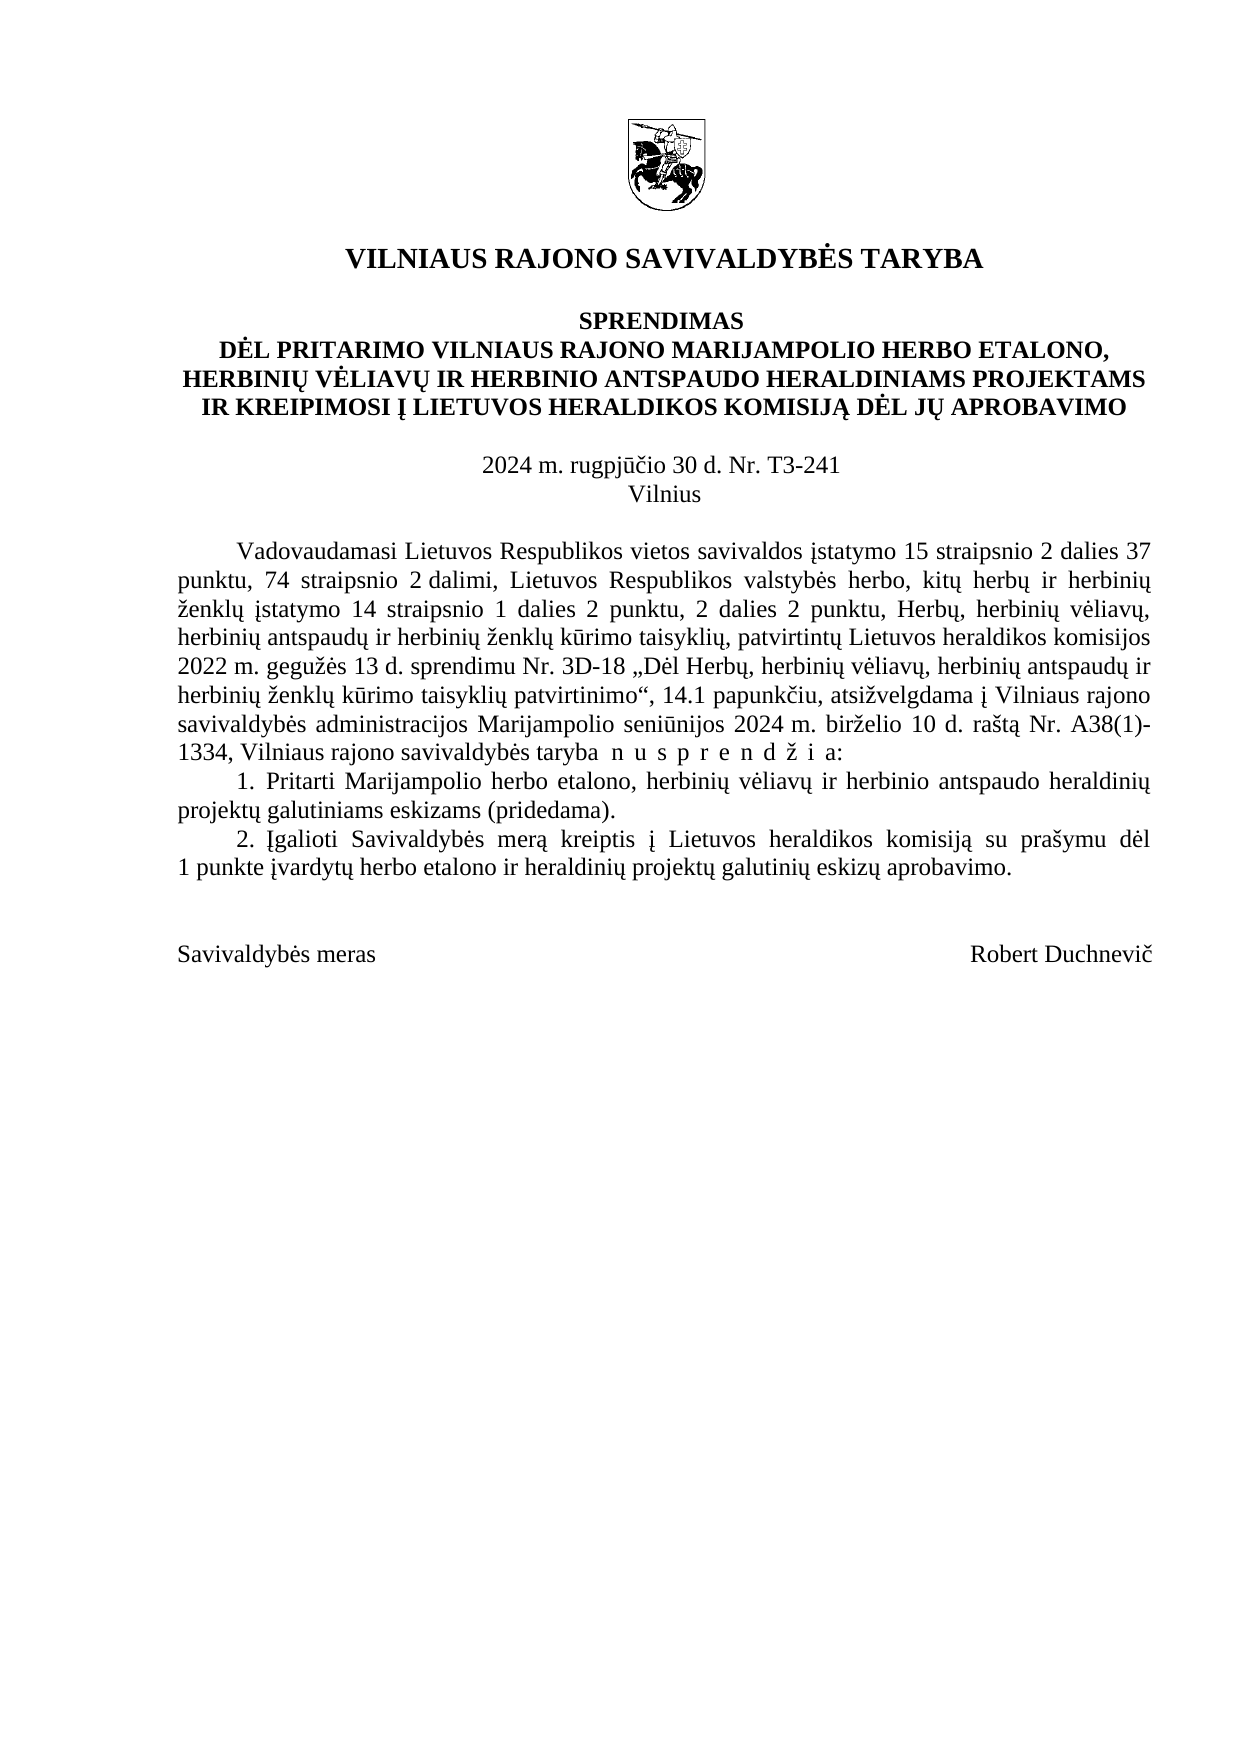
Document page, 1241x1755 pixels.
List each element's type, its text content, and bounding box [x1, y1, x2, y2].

text 2024 m. rugpjūčio 30 d. Nr. T3-241 [177, 450, 1152, 479]
text 1. Pritarti Marijampolio herbo etalono, herbinių vėliavų ir herbinio antspaudo heraldinių projektų galutiniams eskizams (pridedama). [177, 766, 1152, 824]
table_header Robert Duchnevič [665, 939, 1152, 967]
text Vilnius [177, 479, 1152, 507]
text Vadovaudamasi Lietuvos Respublikos vietos savivaldos įstatymo 15 straipsnio 2 dalies 37 punktu, 74 straipsnio 2 dalimi, Lietuvos Respublikos valstybės herbo, kitų herbų ir herbinių ženklų įstatymo 14 straipsnio 1 dalies 2 punktu, 2 dalies 2 punktu, Herbų, herbinių vėliavų, herbinių antspaudų ir herbinių ženklų kūrimo taisyklių, patvirtintų Lietuvos heraldikos komisijos 2022 m. gegužės 13 d. sprendimu Nr. 3D-18 „Dėl Herbų, herbinių vėliavų, herbinių antspaudų ir herbinių ženklų kūrimo taisyklių patvirtinimo“, 14.1 papunkčiu, atsižvelgdama į Vilniaus rajono savivaldybės administracijos Marijampolio seniūnijos 2024 m. birželio 10 d. raštą Nr. A38(1)-1334, Vilniaus rajono savivaldybės taryba nusprendžia: [177, 536, 1152, 766]
text 2. Įgalioti Savivaldybės merą kreiptis į Lietuvos heraldikos komisiją su prašymu dėl 1 punkte įvardytų herbo etalono ir heraldinių projektų galutinių eskizų aprobavimo. [177, 824, 1152, 881]
table_header Savivaldybės meras [177, 939, 665, 967]
text DĖL PRITARIMO VILNIAUS RAJONO MARIJAMPOLIO HERBO ETALONO, HERBINIŲ VĖLIAVŲ IR HERBINIO ANTSPAUDO HERALDINIAMS PROJEKTAMS IR KREIPIMOSI Į LIETUVOS HERALDIKOS KOMISIJĄ DĖL JŲ APROBAVIMO [177, 335, 1152, 421]
text SPRENDIMAS [177, 306, 1152, 335]
text VILNIAUS RAJONO SAVIVALDYBĖS TARYBA [177, 241, 1152, 275]
